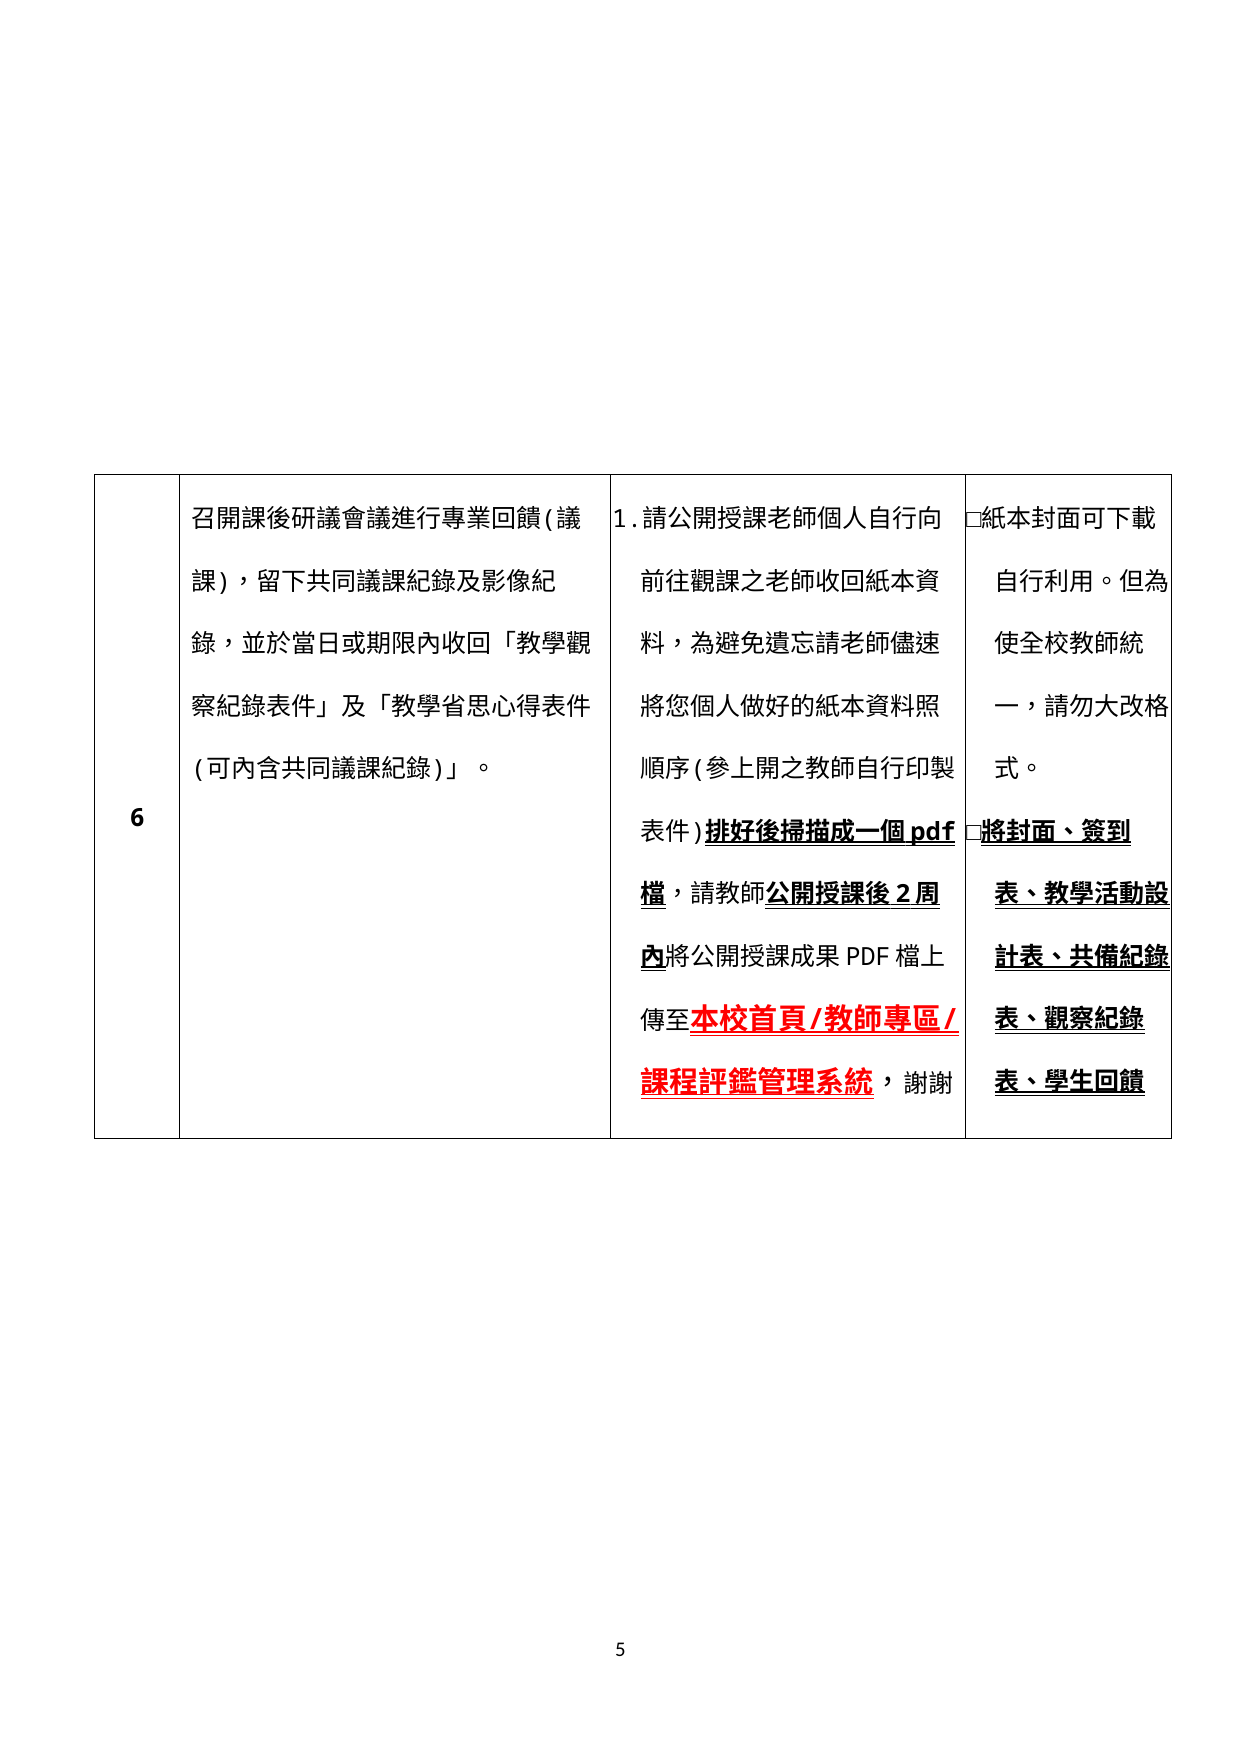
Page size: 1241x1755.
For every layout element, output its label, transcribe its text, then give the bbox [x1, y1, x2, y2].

table_cell 召開課後研議會議進行專業回饋(議課)，留下共同議課紀錄及影像紀錄，並於當日或期限內收回「教學觀察紀錄表件」及「教學省思心得表件(可內含共同議課紀錄)」。 [180, 475, 610, 1138]
table_cell □紙本封面可下載自行利用。但為使全校教師統一，請勿大改格式。 □將封面、簽到表、教學活動設計表、共備紀錄表、觀察紀錄表、學生回饋 [966, 475, 1171, 1138]
table_cell 6 [95, 475, 179, 1138]
table_cell 1.請公開授課老師個人自行向前往觀課之老師收回紙本資料，為避免遺忘請老師儘速將您個人做好的紙本資料照順序(參上開之教師自行印製表件)排好後掃描成一個pdf檔，請教師公開授課後2周內將公開授課成果PDF檔上傳至本校首頁/教師專區/課程評鑑管理系統，謝謝 [611, 475, 965, 1138]
